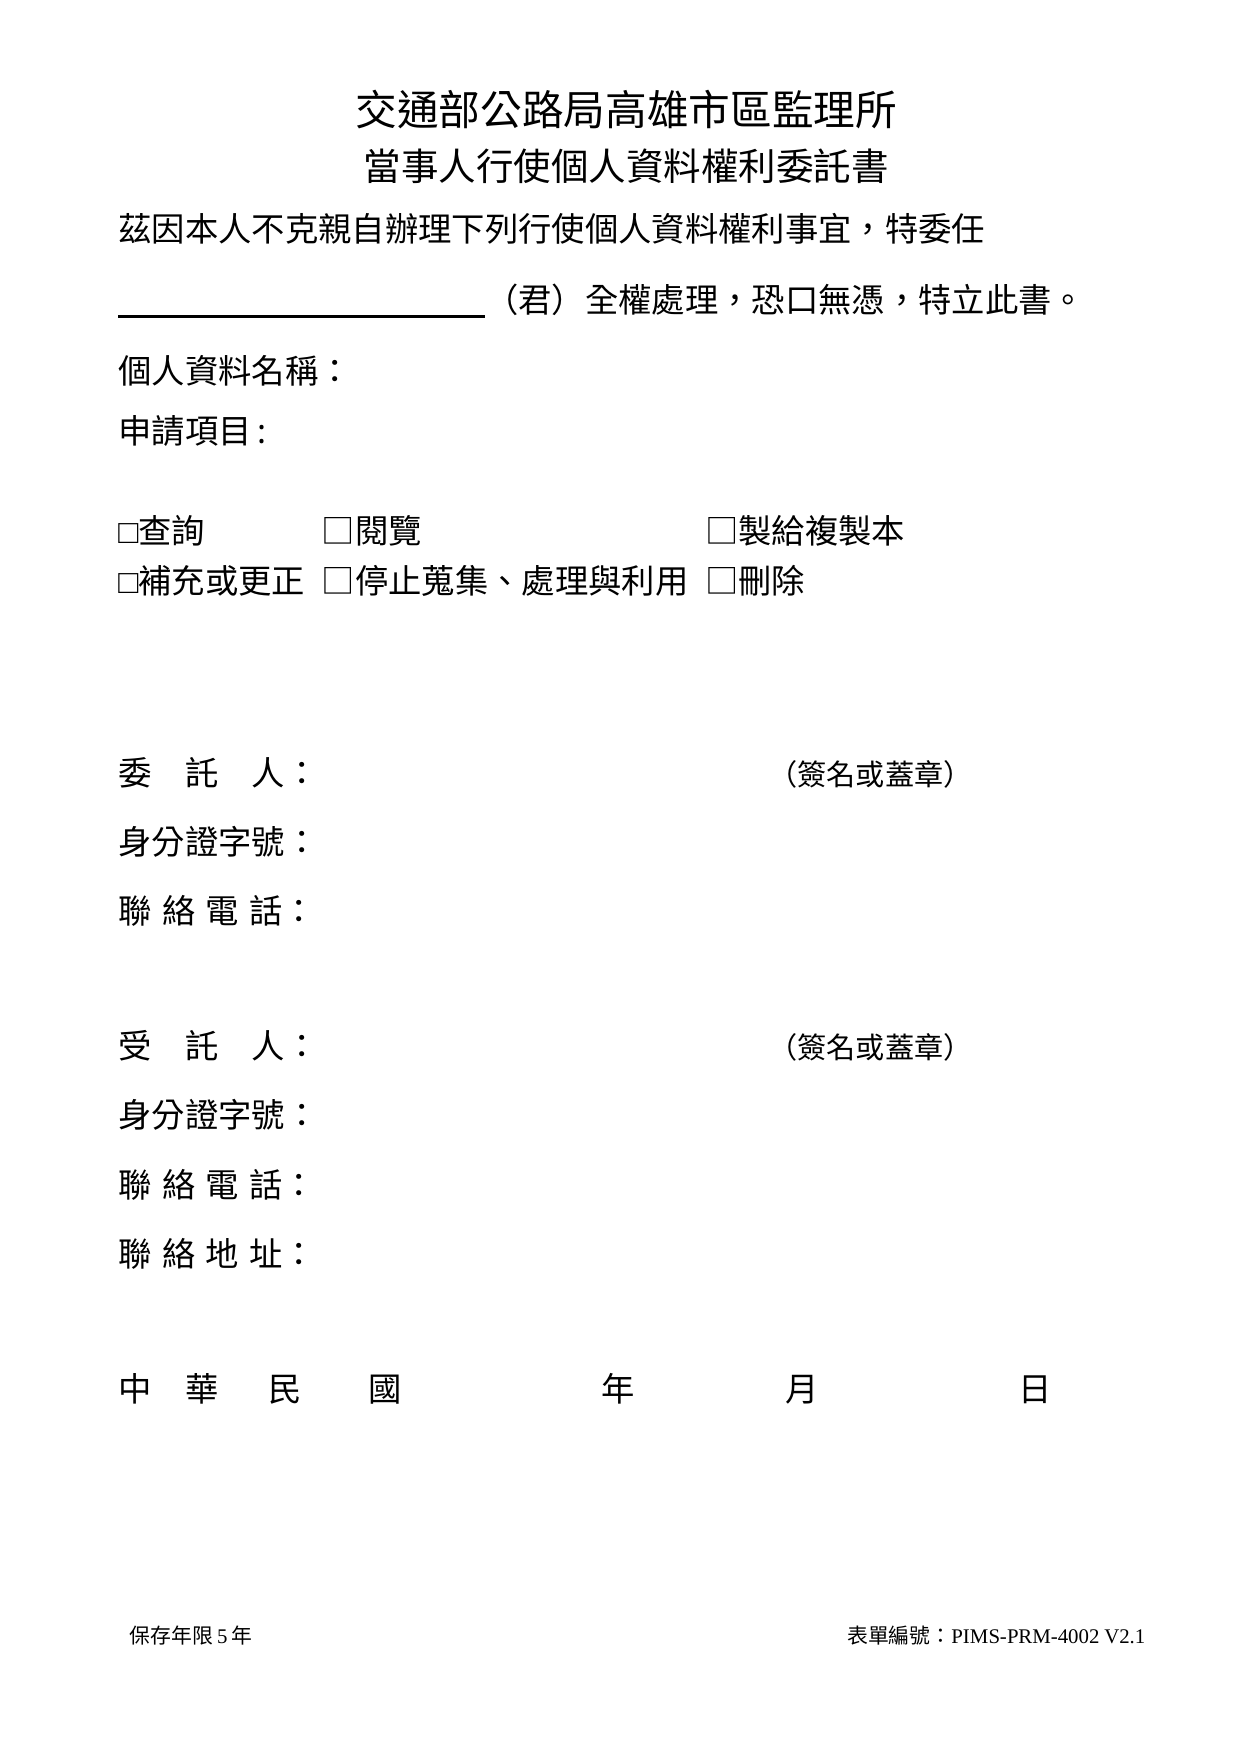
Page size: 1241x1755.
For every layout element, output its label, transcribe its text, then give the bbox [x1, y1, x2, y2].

text □補充或更正 □停止蒐集、處理與利用 □刪除 [118, 554, 1134, 604]
text 聯 絡 電 話： [118, 885, 1134, 933]
text （君）全權處理，恐口無憑，特立此書。 [118, 273, 1134, 323]
text 聯 絡 電 話： [118, 1158, 1134, 1207]
text 受 託 人： （簽名或蓋章） [118, 1020, 1134, 1068]
text 茲因本人不克親自辦理下列行使個人資料權利事宜，特委任 [118, 202, 1134, 252]
text 身分證字號： [118, 816, 1134, 864]
text 身分證字號： [118, 1089, 1134, 1137]
text 委 託 人： （簽名或蓋章） [118, 747, 1134, 795]
text □查詢 □閱覽 □製給複製本 [118, 504, 1134, 554]
text 聯 絡 地 址： [118, 1227, 1134, 1276]
text 申請項目: [118, 404, 1134, 454]
text 個人資料名稱： [118, 343, 1134, 393]
text 中 華 民 國 年 月 日 [118, 1363, 1134, 1411]
